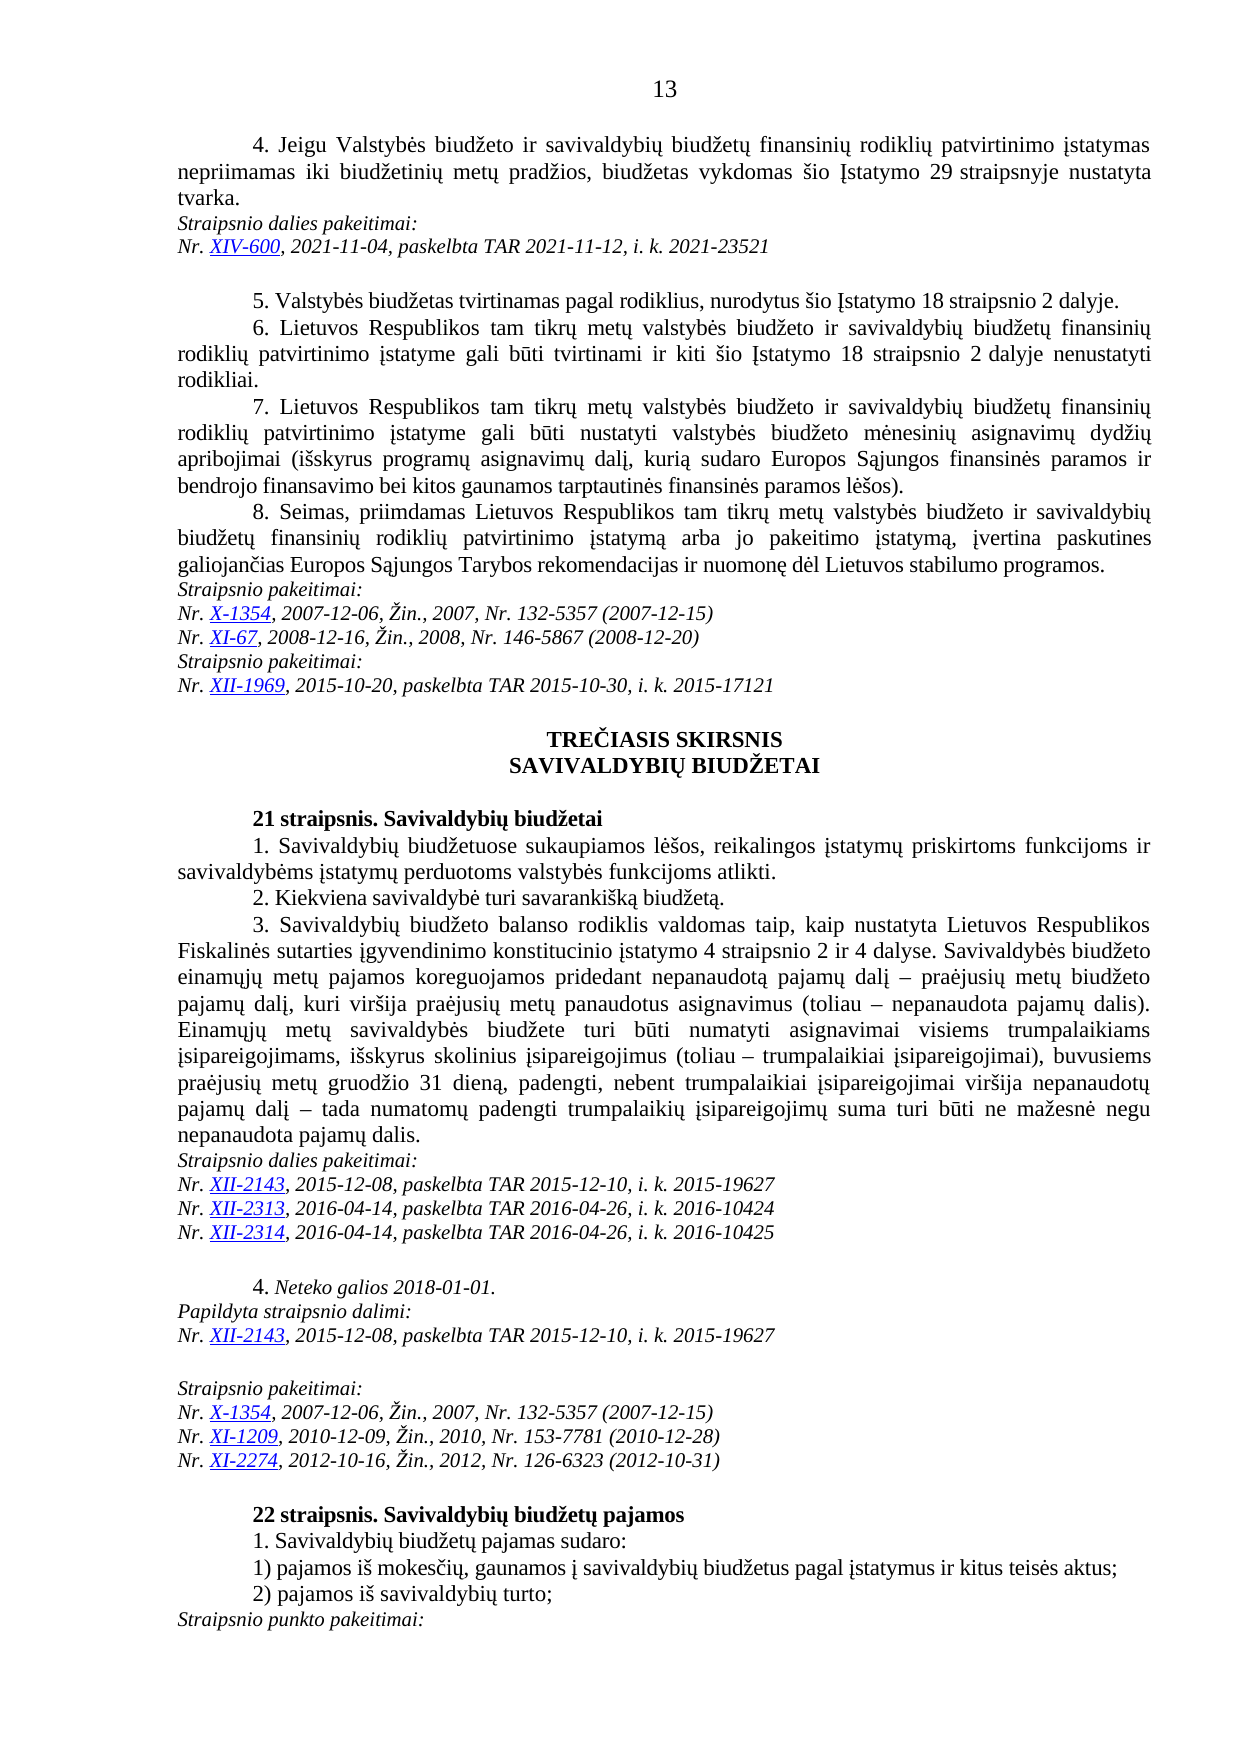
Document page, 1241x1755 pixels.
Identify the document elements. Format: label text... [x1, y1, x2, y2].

text 5. Valstybės biudžetas tvirtinamas pagal rodiklius, nurodytus šio Įstatymo 18 straipsnio 2 dalyje. [177, 287, 1152, 314]
text 3. Savivaldybių biudžeto balanso rodiklis valdomas taip, kaip nustatyta Lietuvos Respublikos Fiskalinės sutarties įgyvendinimo konstitucinio įstatymo 4 straipsnio 2 ir 4 dalyse. Savivaldybės biudžeto einamųjų metų pajamos koreguojamos pridedant nepanaudotą pajamų dalį – praėjusių metų biudžeto pajamų dalį, kuri viršija praėjusių metų panaudotus asignavimus (toliau – nepanaudota pajamų dalis). Einamųjų metų savivaldybės biudžete turi būti numatyti asignavimai visiems trumpalaikiams įsipareigojimams, išskyrus skolinius įsipareigojimus (toliau – trumpalaikiai įsipareigojimai), buvusiems praėjusių metų gruodžio 31 dieną, padengti, nebent trumpalaikiai įsipareigojimai viršija nepanaudotų pajamų dalį – tada numatomų padengti trumpalaikių įsipareigojimų suma turi būti ne mažesnė negu nepanaudota pajamų dalis. [177, 911, 1152, 1148]
text Straipsnio pakeitimai: [177, 1376, 1152, 1400]
text Straipsnio punkto pakeitimai: [177, 1607, 1152, 1631]
text Straipsnio pakeitimai: [177, 577, 1152, 601]
text 8. Seimas, priimdamas Lietuvos Respublikos tam tikrų metų valstybės biudžeto ir savivaldybių biudžetų finansinių rodiklių patvirtinimo įstatymą arba jo pakeitimo įstatymą, įvertina paskutines galiojančias Europos Sąjungos Tarybos rekomendacijas ir nuomonę dėl Lietuvos stabilumo programos. [177, 498, 1152, 577]
text Straipsnio dalies pakeitimai: [177, 1148, 1152, 1172]
text Nr. XI-67, 2008-12-16, Žin., 2008, Nr. 146-5867 (2008-12-20) [177, 625, 1152, 649]
text Nr. XI-2274, 2012-10-16, Žin., 2012, Nr. 126-6323 (2012-10-31) [177, 1448, 1152, 1472]
text TREČIASIS SKIRSNIS [177, 726, 1152, 753]
text Nr. XII-2143, 2015-12-08, paskelbta TAR 2015-12-10, i. k. 2015-19627 [177, 1172, 1152, 1196]
text Nr. XII-1969, 2015-10-20, paskelbta TAR 2015-10-30, i. k. 2015-17121 [177, 673, 1152, 697]
text Straipsnio dalies pakeitimai: [177, 210, 1152, 234]
text 21 straipsnis. Savivaldybių biudžetai [177, 805, 1152, 832]
text 7. Lietuvos Respublikos tam tikrų metų valstybės biudžeto ir savivaldybių biudžetų finansinių rodiklių patvirtinimo įstatyme gali būti nustatyti valstybės biudžeto mėnesinių asignavimų dydžių apribojimai (išskyrus programų asignavimų dalį, kurią sudaro Europos Sąjungos finansinės paramos ir bendrojo finansavimo bei kitos gaunamos tarptautinės finansinės paramos lėšos). [177, 393, 1152, 498]
text 2) pajamos iš savivaldybių turto; [177, 1580, 1152, 1607]
text Straipsnio pakeitimai: [177, 649, 1152, 673]
text 1. Savivaldybių biudžetuose sukaupiamos lėšos, reikalingos įstatymų priskirtoms funkcijoms ir savivaldybėms įstatymų perduotoms valstybės funkcijoms atlikti. [177, 832, 1152, 884]
text 4. Neteko galios 2018-01-01. [177, 1273, 1152, 1299]
text Nr. XIV-600, 2021-11-04, paskelbta TAR 2021-11-12, i. k. 2021-23521 [177, 234, 1152, 258]
text 1. Savivaldybių biudžetų pajamas sudaro: [177, 1527, 1152, 1554]
text Nr. XII-2143, 2015-12-08, paskelbta TAR 2015-12-10, i. k. 2015-19627 [177, 1323, 1152, 1347]
text SAVIVALDYBIŲ BIUDŽETAI [177, 753, 1152, 779]
text 1) pajamos iš mokesčių, gaunamos į savivaldybių biudžetus pagal įstatymus ir kitus teisės aktus; [177, 1554, 1152, 1580]
text Nr. XII-2313, 2016-04-14, paskelbta TAR 2016-04-26, i. k. 2016-10424 [177, 1196, 1152, 1220]
text 22 straipsnis. Savivaldybių biudžetų pajamos [177, 1501, 1152, 1527]
text Papildyta straipsnio dalimi: [177, 1299, 1152, 1323]
text 4. Jeigu Valstybės biudžeto ir savivaldybių biudžetų finansinių rodiklių patvirtinimo įstatymas nepriimamas iki biudžetinių metų pradžios, biudžetas vykdomas šio Įstatymo 29 straipsnyje nustatyta tvarka. [177, 131, 1152, 210]
text 2. Kiekviena savivaldybė turi savarankišką biudžetą. [177, 884, 1152, 911]
text Nr. X-1354, 2007-12-06, Žin., 2007, Nr. 132-5357 (2007-12-15) [177, 601, 1152, 625]
text Nr. XII-2314, 2016-04-14, paskelbta TAR 2016-04-26, i. k. 2016-10425 [177, 1220, 1152, 1244]
text Nr. X-1354, 2007-12-06, Žin., 2007, Nr. 132-5357 (2007-12-15) [177, 1400, 1152, 1424]
text 6. Lietuvos Respublikos tam tikrų metų valstybės biudžeto ir savivaldybių biudžetų finansinių rodiklių patvirtinimo įstatyme gali būti tvirtinami ir kiti šio Įstatymo 18 straipsnio 2 dalyje nenustatyti rodikliai. [177, 314, 1152, 393]
text Nr. XI-1209, 2010-12-09, Žin., 2010, Nr. 153-7781 (2010-12-28) [177, 1424, 1152, 1448]
